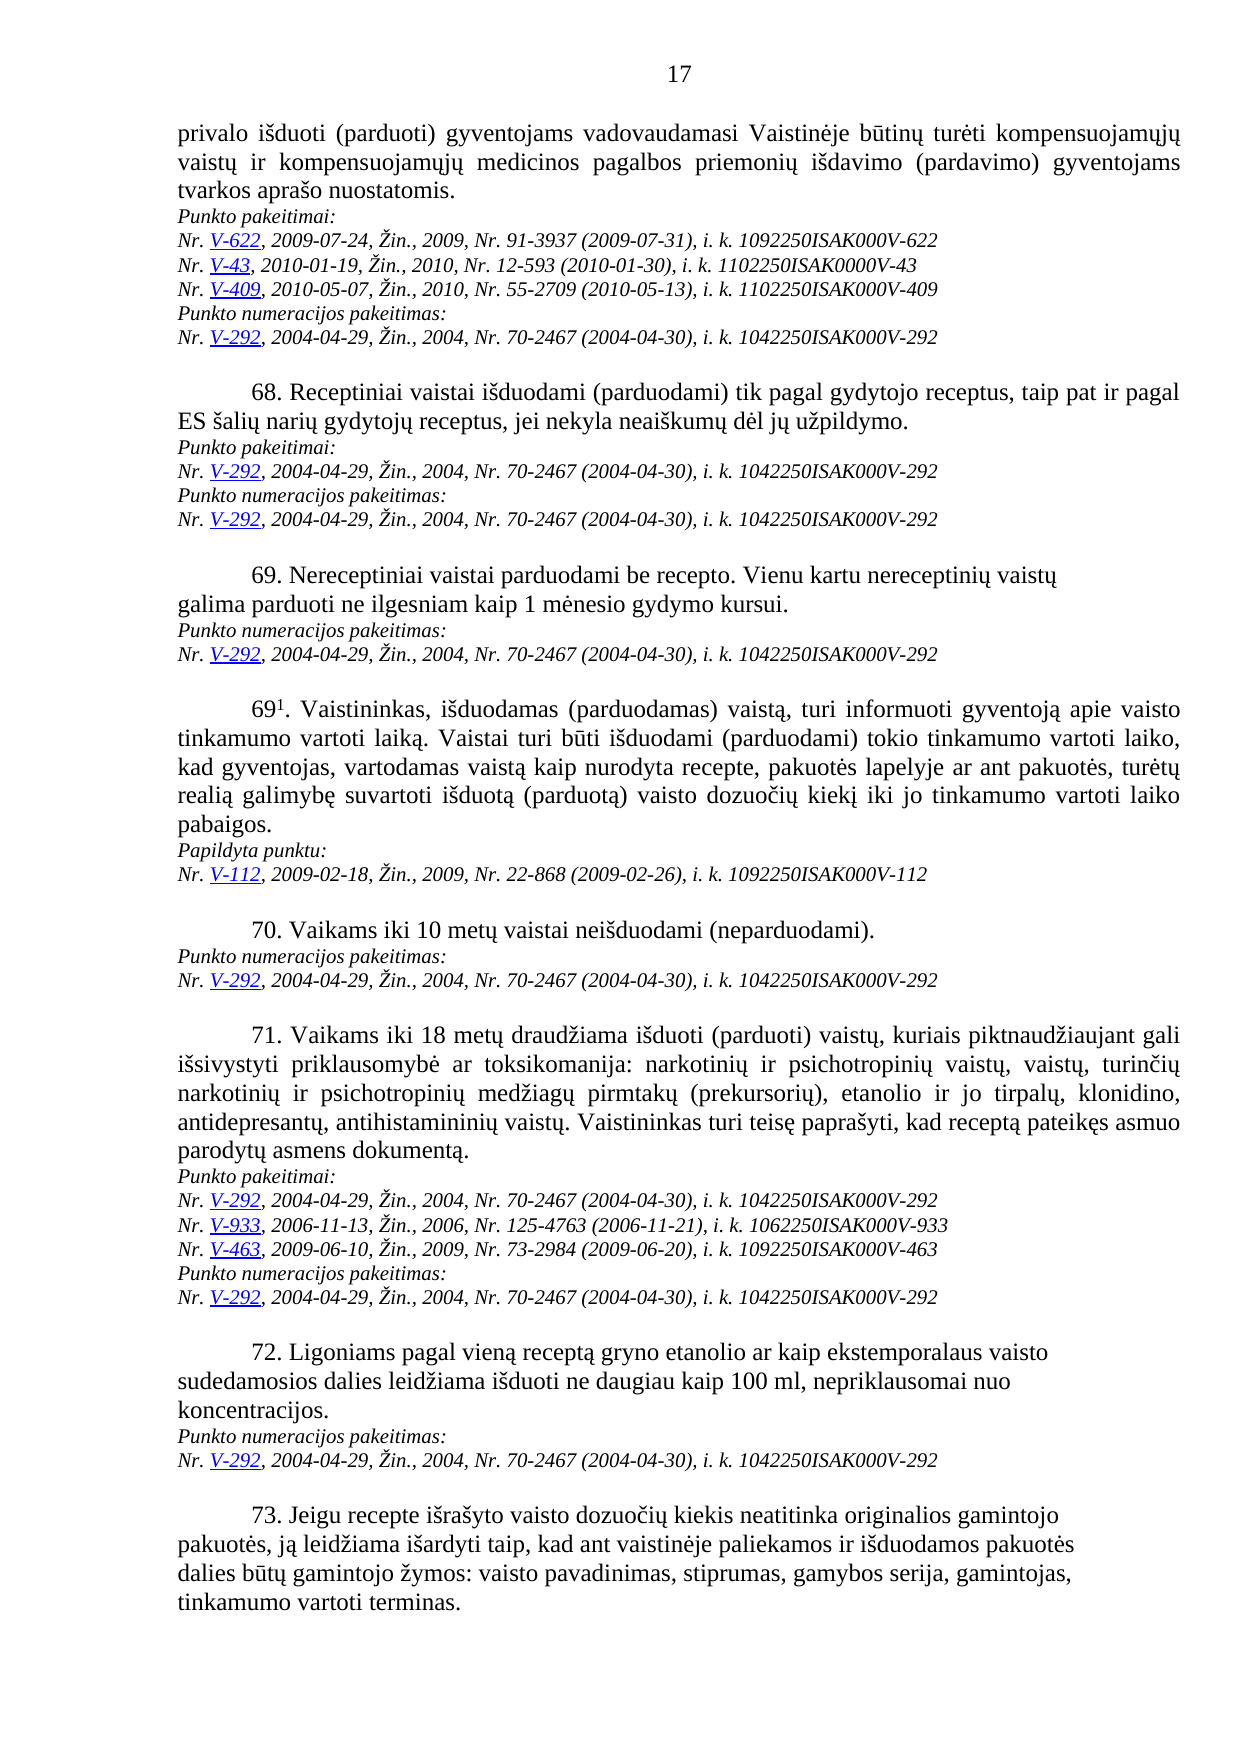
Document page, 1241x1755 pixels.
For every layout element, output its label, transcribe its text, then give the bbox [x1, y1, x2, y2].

text 691. Vaistininkas, išduodamas (parduodamas) vaistą, turi informuoti gyventoją apie vaisto tinkamumo vartoti laiką. Vaistai turi būti išduodami (parduodami) tokio tinkamumo vartoti laiko, kad gyventojas, vartodamas vaistą kaip nurodyta recepte, pakuotės lapelyje ar ant pakuotės, turėtų realią galimybę suvartoti išduotą (parduotą) vaisto dozuočių kiekį iki jo tinkamumo vartoti laiko pabaigos. [177, 694, 1181, 838]
text Nr. V-292, 2004-04-29, Žin., 2004, Nr. 70-2467 (2004-04-30), i. k. 1042250ISAK000V-292 [177, 642, 1181, 666]
text Nr. V-292, 2004-04-29, Žin., 2004, Nr. 70-2467 (2004-04-30), i. k. 1042250ISAK000V-292 [177, 325, 1181, 349]
text 71. Vaikams iki 18 metų draudžiama išduoti (parduoti) vaistų, kuriais piktnaudžiaujant gali išsivystyti priklausomybė ar toksikomanija: narkotinių ir psichotropinių vaistų, vaistų, turinčių narkotinių ir psichotropinių medžiagų pirmtakų (prekursorių), etanolio ir jo tirpalų, klonidino, antidepresantų, antihistamininių vaistų. Vaistininkas turi teisę paprašyti, kad receptą pateikęs asmuo parodytų asmens dokumentą. [177, 1021, 1181, 1164]
text 70. Vaikams iki 10 metų vaistai neišduodami (neparduodami). [177, 915, 1122, 944]
text Punkto pakeitimai: [177, 435, 1181, 459]
text Nr. V-622, 2009-07-24, Žin., 2009, Nr. 91-3937 (2009-07-31), i. k. 1092250ISAK000V-622 [177, 228, 1181, 252]
text 72. Ligoniams pagal vieną receptą gryno etanolio ar kaip ekstemporalaus vaisto sudedamosios dalies leidžiama išduoti ne daugiau kaip 100 ml, nepriklausomai nuo koncentracijos. [177, 1337, 1122, 1424]
text Punkto numeracijos pakeitimas: [177, 483, 1181, 507]
text Nr. V-292, 2004-04-29, Žin., 2004, Nr. 70-2467 (2004-04-30), i. k. 1042250ISAK000V-292 [177, 1448, 1181, 1472]
text Punkto numeracijos pakeitimas: [177, 301, 1181, 325]
text Nr. V-292, 2004-04-29, Žin., 2004, Nr. 70-2467 (2004-04-30), i. k. 1042250ISAK000V-292 [177, 968, 1181, 992]
text Punkto numeracijos pakeitimas: [177, 1261, 1181, 1285]
text Nr. V-463, 2009-06-10, Žin., 2009, Nr. 73-2984 (2009-06-20), i. k. 1092250ISAK000V-463 [177, 1237, 1181, 1261]
text Punkto pakeitimai: [177, 204, 1181, 228]
text Papildyta punktu: [177, 838, 1181, 862]
text 68. Receptiniai vaistai išduodami (parduodami) tik pagal gydytojo receptus, taip pat ir pagal ES šalių narių gydytojų receptus, jei nekyla neaiškumų dėl jų užpildymo. [177, 377, 1181, 435]
text Nr. V-933, 2006-11-13, Žin., 2006, Nr. 125-4763 (2006-11-21), i. k. 1062250ISAK000V-933 [177, 1212, 1181, 1237]
text Punkto numeracijos pakeitimas: [177, 1424, 1181, 1448]
text Nr. V-409, 2010-05-07, Žin., 2010, Nr. 55-2709 (2010-05-13), i. k. 1102250ISAK000V-409 [177, 277, 1181, 301]
text Punkto pakeitimai: [177, 1164, 1181, 1188]
text Nr. V-292, 2004-04-29, Žin., 2004, Nr. 70-2467 (2004-04-30), i. k. 1042250ISAK000V-292 [177, 459, 1181, 483]
text privalo išduoti (parduoti) gyventojams vadovaudamasi Vaistinėje būtinų turėti kompensuojamųjų vaistų ir kompensuojamųjų medicinos pagalbos priemonių išdavimo (pardavimo) gyventojams tvarkos aprašo nuostatomis. [177, 118, 1181, 204]
text Nr. V-112, 2009-02-18, Žin., 2009, Nr. 22-868 (2009-02-26), i. k. 1092250ISAK000V-112 [177, 862, 1181, 886]
text 73. Jeigu recepte išrašyto vaisto dozuočių kiekis neatitinka originalios gamintojo pakuotės, ją leidžiama išardyti taip, kad ant vaistinėje paliekamos ir išduodamos pakuotės dalies būtų gamintojo žymos: vaisto pavadinimas, stiprumas, gamybos serija, gamintojas, tinkamumo vartoti terminas. [177, 1501, 1122, 1616]
text Nr. V-292, 2004-04-29, Žin., 2004, Nr. 70-2467 (2004-04-30), i. k. 1042250ISAK000V-292 [177, 507, 1181, 531]
text Nr. V-292, 2004-04-29, Žin., 2004, Nr. 70-2467 (2004-04-30), i. k. 1042250ISAK000V-292 [177, 1188, 1181, 1212]
text 69. Nereceptiniai vaistai parduodami be recepto. Vienu kartu nereceptinių vaistų galima parduoti ne ilgesniam kaip 1 mėnesio gydymo kursui. [177, 560, 1122, 617]
text Nr. V-43, 2010-01-19, Žin., 2010, Nr. 12-593 (2010-01-30), i. k. 1102250ISAK0000V-43 [177, 252, 1181, 277]
text Punkto numeracijos pakeitimas: [177, 617, 1181, 642]
text Punkto numeracijos pakeitimas: [177, 944, 1181, 968]
text Nr. V-292, 2004-04-29, Žin., 2004, Nr. 70-2467 (2004-04-30), i. k. 1042250ISAK000V-292 [177, 1285, 1181, 1309]
